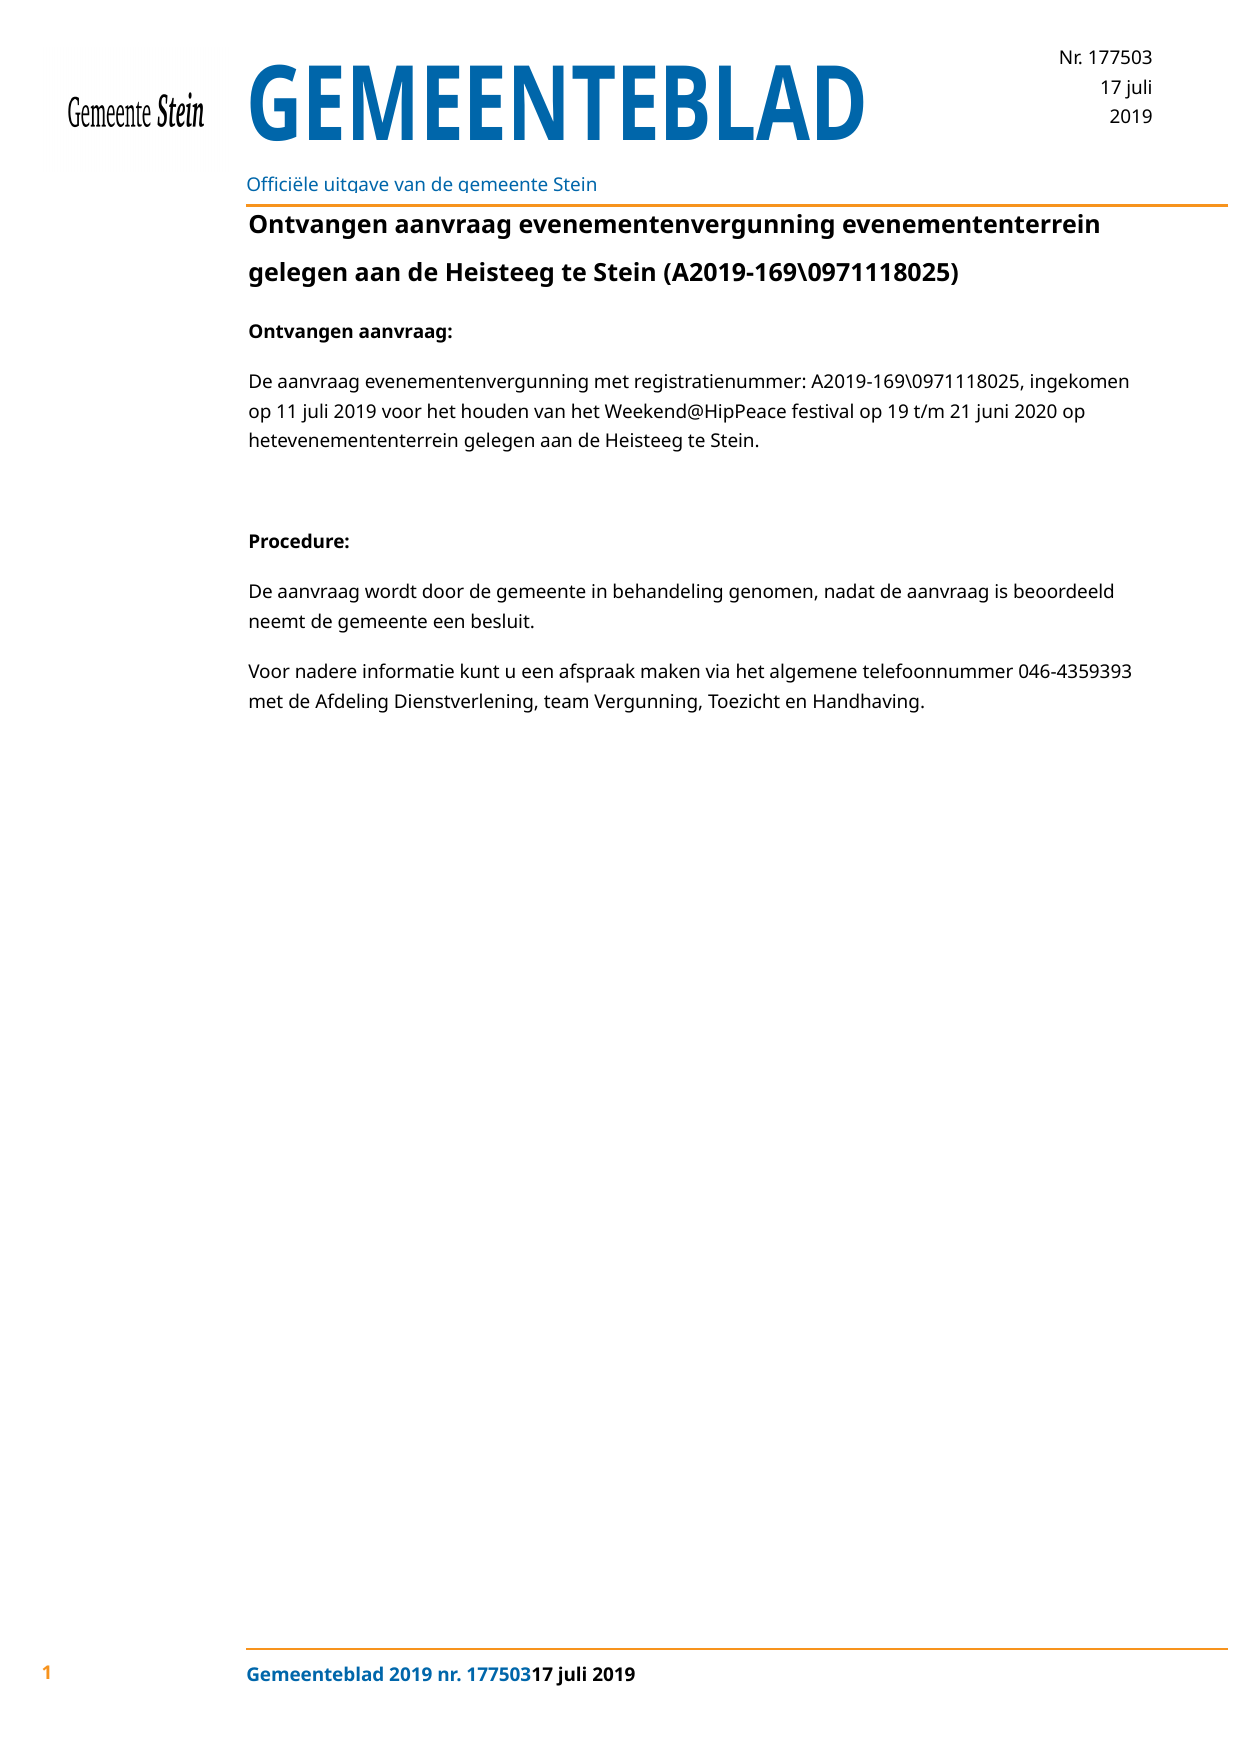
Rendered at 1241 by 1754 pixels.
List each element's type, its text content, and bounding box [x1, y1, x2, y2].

text De aanvraag evenementenvergunning met registratienummer: A2019-169\0971118025, ingekomen op 11 juli 2019 voor het houden van het Weekend@HipPeace festival op 19 t/m 21 juni 2020 op hetevenemententerrein gelegen aan de Heisteeg te Stein. [248, 368, 1152, 453]
text Ontvangen aanvraag evenementenvergunning evenemententerrein gelegen aan de Heisteeg te Stein (A2019-169\0971118025) [248, 207, 1152, 288]
picture [41, 47, 231, 172]
text Voor nadere informatie kunt u een afspraak maken via het algemene telefoonnummer 046-4359393 met de Afdeling Dienstverlening, team Vergunning, Toezicht en Handhaving. [248, 659, 1152, 714]
text Procedure: [248, 528, 1152, 554]
text De aanvraag wordt door de gemeente in behandeling genomen, nadat de aanvraag is beoordeeld neemt de gemeente een besluit. [248, 579, 1152, 634]
text Ontvangen aanvraag: [248, 318, 1152, 344]
